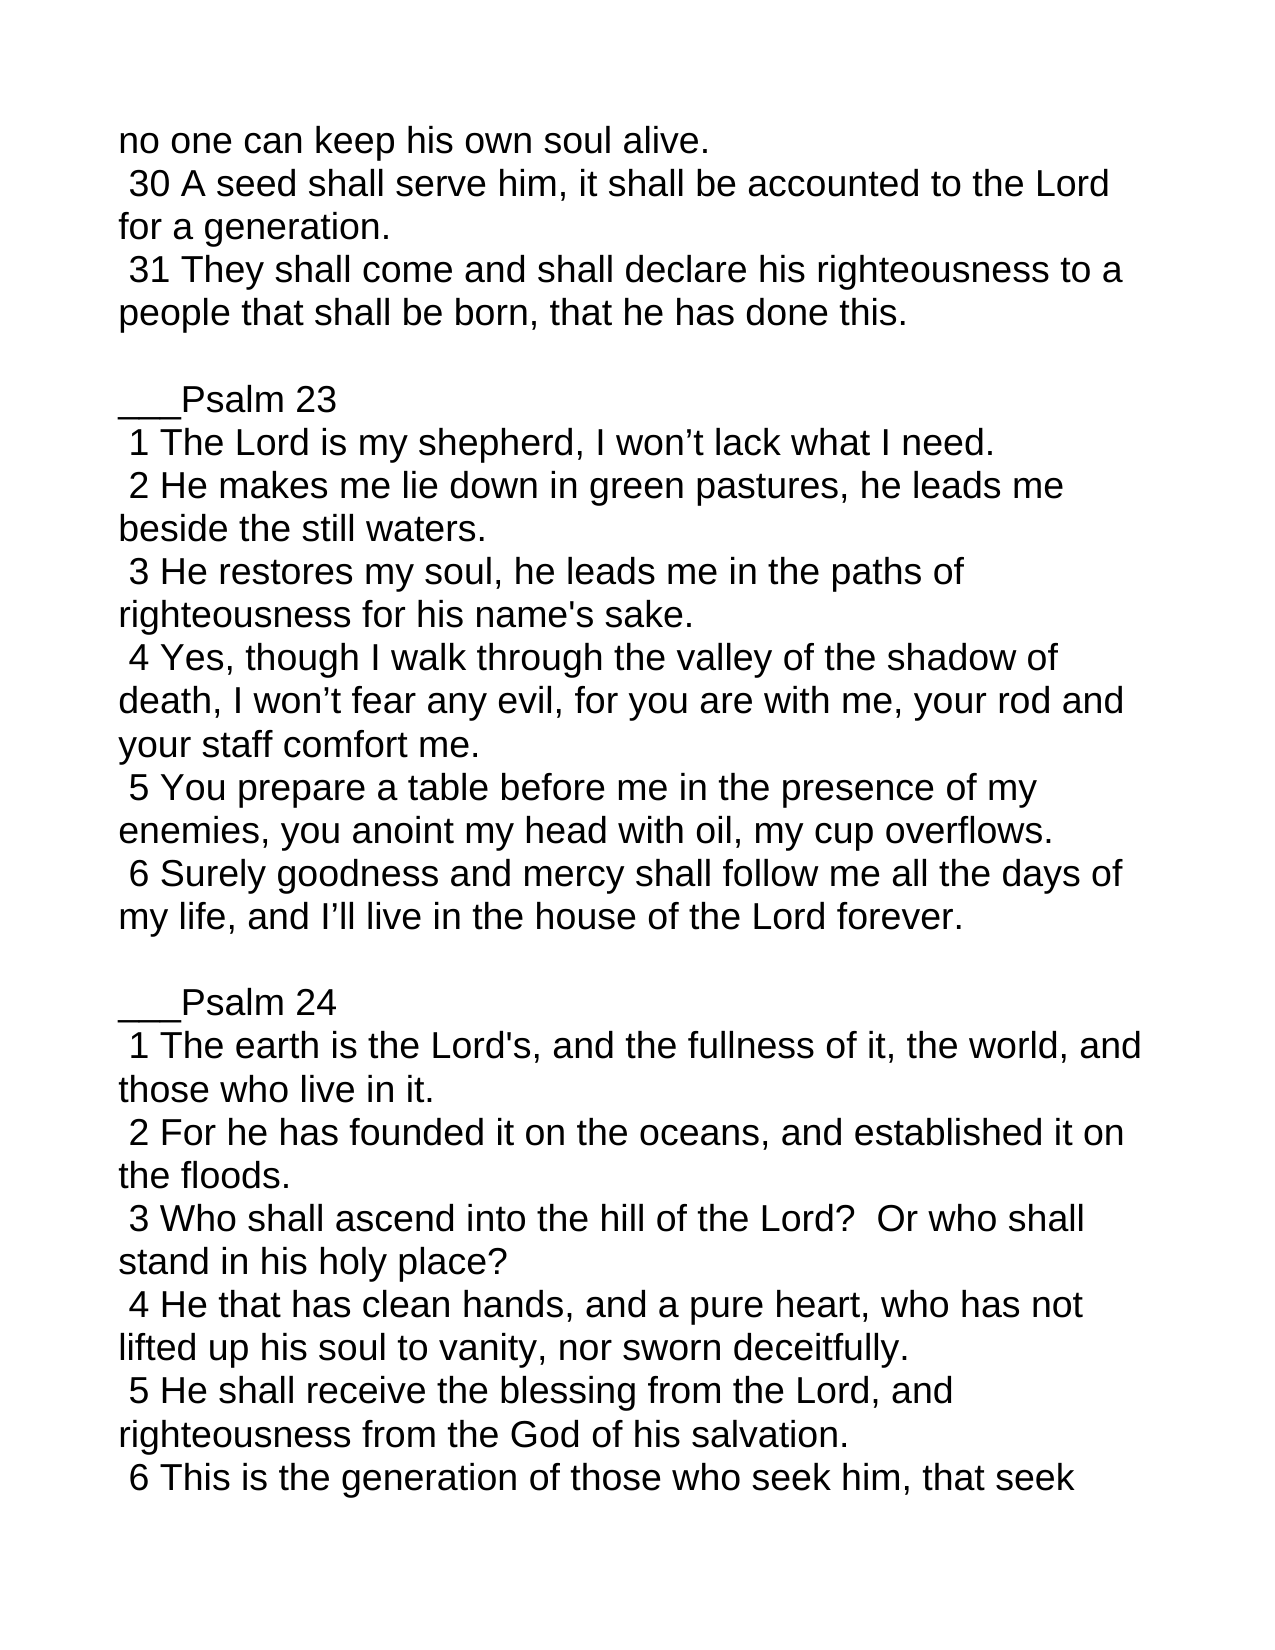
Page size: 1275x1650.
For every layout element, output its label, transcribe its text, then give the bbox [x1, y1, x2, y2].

text 6 Surely goodness and mercy shall follow me all the days of my life, and I’ll live in the house of the Lord forever. [118, 851, 1157, 937]
text 3 Who shall ascend into the hill of the Lord? Or who shall stand in his holy place? [118, 1196, 1157, 1282]
text no one can keep his own soul alive. [118, 118, 1157, 161]
text 1 The earth is the Lord's, and the fullness of it, the world, and those who live in it. [118, 1024, 1157, 1110]
text 2 He makes me lie down in green pastures, he leads me beside the still waters. [118, 463, 1157, 549]
text 4 Yes, though I walk through the valley of the shadow of death, I won’t fear any evil, for you are with me, your rod and your staff comfort me. [118, 636, 1157, 765]
text 5 You prepare a table before me in the presence of my enemies, you anoint my head with oil, my cup overflows. [118, 765, 1157, 851]
text 4 He that has clean hands, and a pure heart, who has not lifted up his soul to vanity, nor sworn deceitfully. [118, 1282, 1157, 1369]
text 30 A seed shall serve him, it shall be accounted to the Lord for a generation. [118, 161, 1157, 247]
text 2 For he has founded it on the oceans, and established it on the floods. [118, 1110, 1157, 1196]
text 6 This is the generation of those who seek him, that seek [118, 1455, 1157, 1498]
text 3 He restores my soul, he leads me in the paths of righteousness for his name's sake. [118, 549, 1157, 636]
text ___Psalm 24 [118, 981, 1157, 1024]
text ___Psalm 23 [118, 377, 1157, 420]
text 31 They shall come and shall declare his righteousness to a people that shall be born, that he has done this. [118, 247, 1157, 334]
text 5 He shall receive the blessing from the Lord, and righteousness from the God of his salvation. [118, 1369, 1157, 1455]
text 1 The Lord is my shepherd, I won’t lack what I need. [118, 420, 1157, 463]
